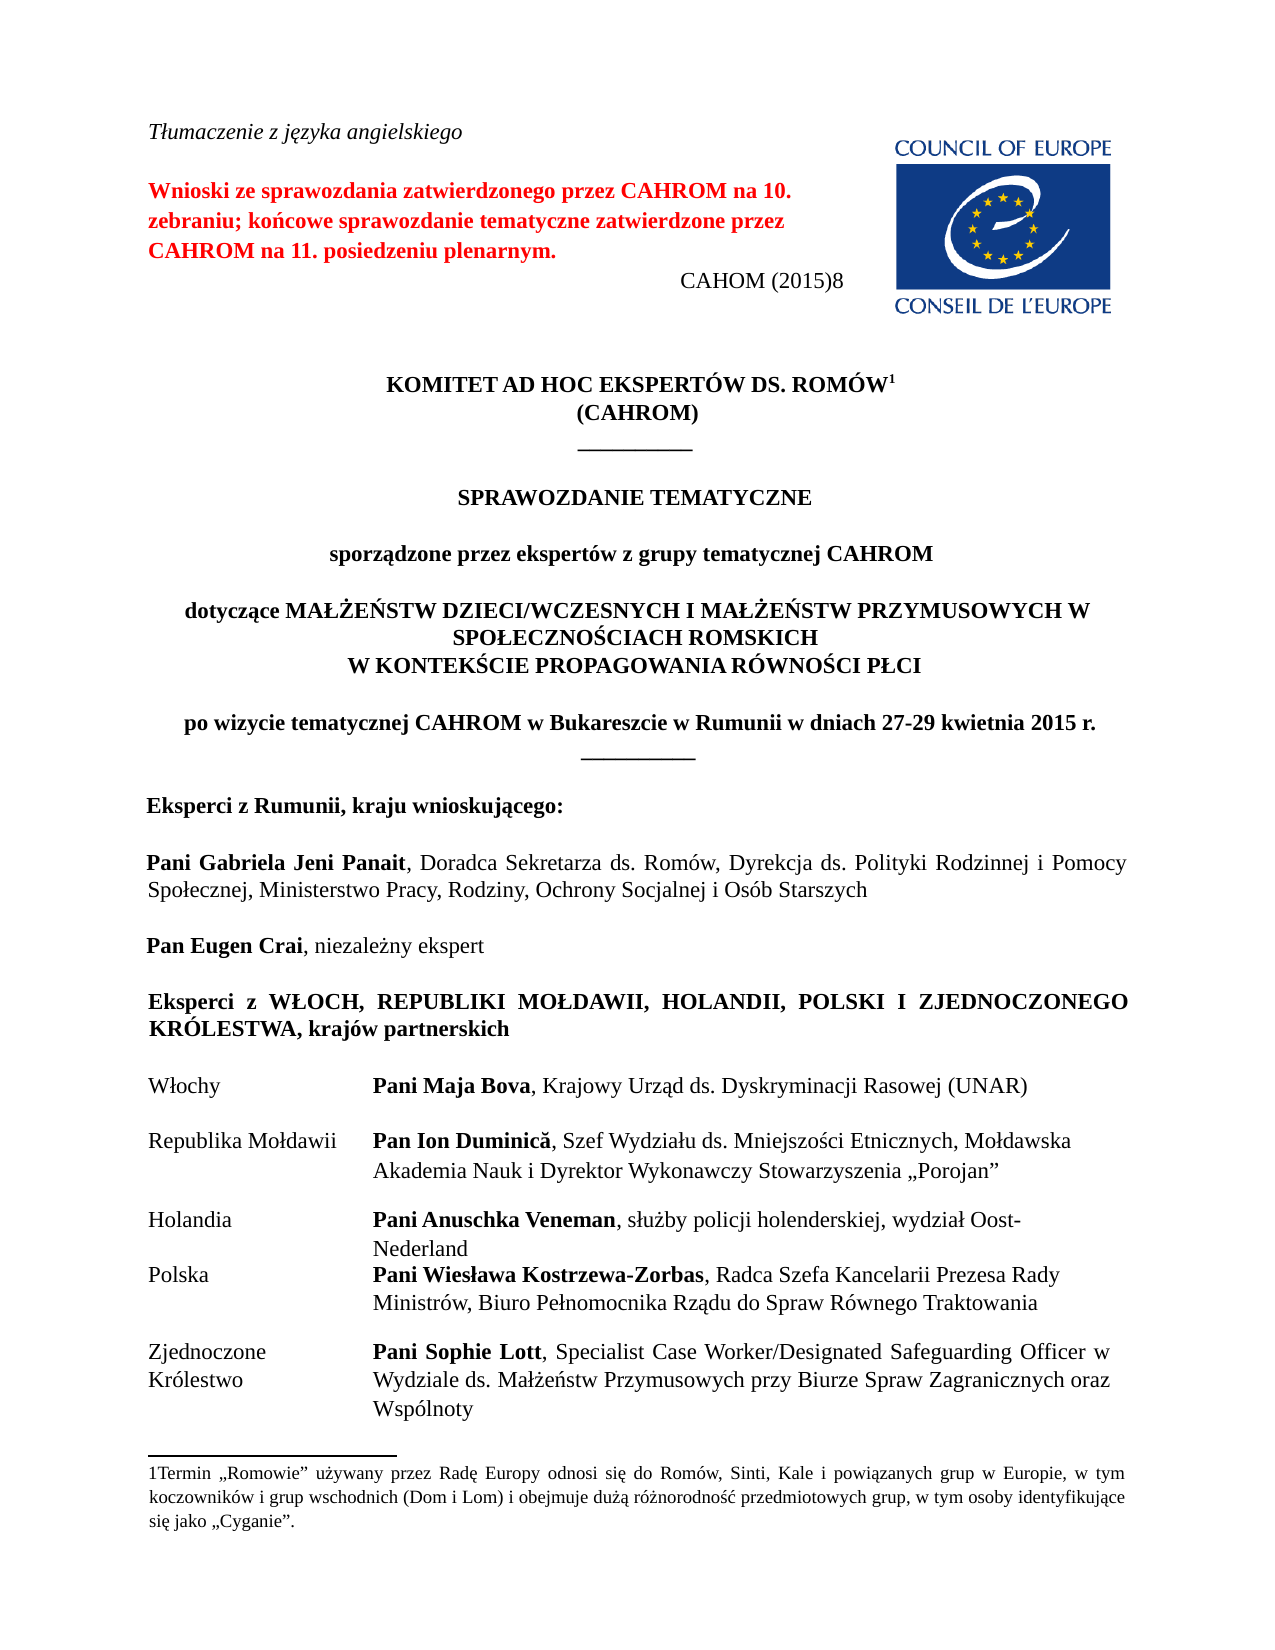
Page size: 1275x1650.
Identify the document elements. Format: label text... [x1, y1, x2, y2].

text W KONTEKŚCIE PROPAGOWANIA RÓWNOŚCI PŁCI [174, 652, 1100, 678]
text Pan Eugen Crai, niezależny ekspert [146, 932, 1128, 959]
text dotyczące MAŁŻEŃSTW DZIECI/WCZESNYCH I MAŁŻEŃSTW PRZYMUSOWYCH W SPOŁECZNOŚCIACH ROMSKICH [174, 597, 1101, 650]
table_cell Pani Sophie Lott, Specialist Case Worker/Designated Safeguarding Officer w Wydziale ds. Małżeństw Przymusowych przy Biurze Spraw Zagranicznych oraz Wspólnoty [361, 1338, 1122, 1421]
table_cell Pani Wiesława Kostrzewa-Zorbas, Radca Szefa Kancelarii Prezesa Rady Ministrów, Biuro Pełnomocnika Rządu do Spraw Równego Traktowania [361, 1261, 1122, 1338]
table_cell Holandia [137, 1206, 361, 1261]
table_header Włochy [137, 1073, 361, 1127]
text CAHOM (2015)8 [148, 267, 868, 294]
table_header Pani Maja Bova, Krajowy Urząd ds. Dyskryminacji Rasowej (UNAR) [361, 1073, 1122, 1127]
table_cell Pan Ion Duminică, Szef Wydziału ds. Mniejszości Etnicznych, Mołdawska Akademia Nauk i Dyrektor Wykonawczy Stowarzyszenia „Porojan” [361, 1127, 1122, 1206]
text KOMITET AD HOC EKSPERTÓW DS. ROMÓW [148, 371, 1133, 397]
table_cell Republika Mołdawii [137, 1127, 361, 1206]
table_cell Polska [137, 1261, 361, 1338]
table_cell Zjednoczone Królestwo [137, 1338, 361, 1421]
text sporządzone przez ekspertów z grupy tematycznej CAHROM [174, 540, 1101, 567]
subtitle Eksperci z WŁOCH, REPUBLIKI MOŁDAWII, HOLANDII, POLSKI I ZJEDNOCZONEGO KRÓLESTWA, krajów partnerskich [148, 988, 1129, 1042]
text Termin „Romowie” używany przez Radę Europy odnosi się do Romów, Sinti, Kale i powiązanych grup w Europie, w tym koczowników i grup wschodnich (Dom i Lom) i obejmuje dużą różnorodność przedmiotowych grup, w tym osoby identyfikujące się jako „Cyganie”. [148, 1462, 1127, 1531]
text po wizycie tematycznej CAHROM w Bukareszcie w Rumunii w dniach 27-29 kwietnia 2015 r. __________ [174, 709, 1107, 762]
text Wnioski ze sprawozdania zatwierdzonego przez CAHROM na 10. zebraniu; końcowe sprawozdanie tematyczne zatwierdzone przez CAHROM na 11. posiedzeniu plenarnym. [148, 177, 868, 263]
text Pani Gabriela Jeni Panait, Doradca Sekretarza ds. Romów, Dyrekcja ds. Polityki Rodzinnej i Pomocy Społecznej, Ministerstwo Pracy, Rodziny, Ochrony Socjalnej i Osób Starszych [146, 849, 1128, 903]
text SPRAWOZDANIE TEMATYCZNE [174, 484, 1101, 510]
text __________ [174, 427, 1101, 454]
text Tłumaczenie z języka angielskiego [148, 118, 868, 144]
table_cell Pani Anuschka Veneman, służby policji holenderskiej, wydział Oost-Nederland [361, 1206, 1122, 1261]
text (CAHROM) [174, 399, 1101, 426]
picture [868, 118, 1137, 334]
text Eksperci z Rumunii, kraju wnioskującego: [146, 792, 1142, 819]
